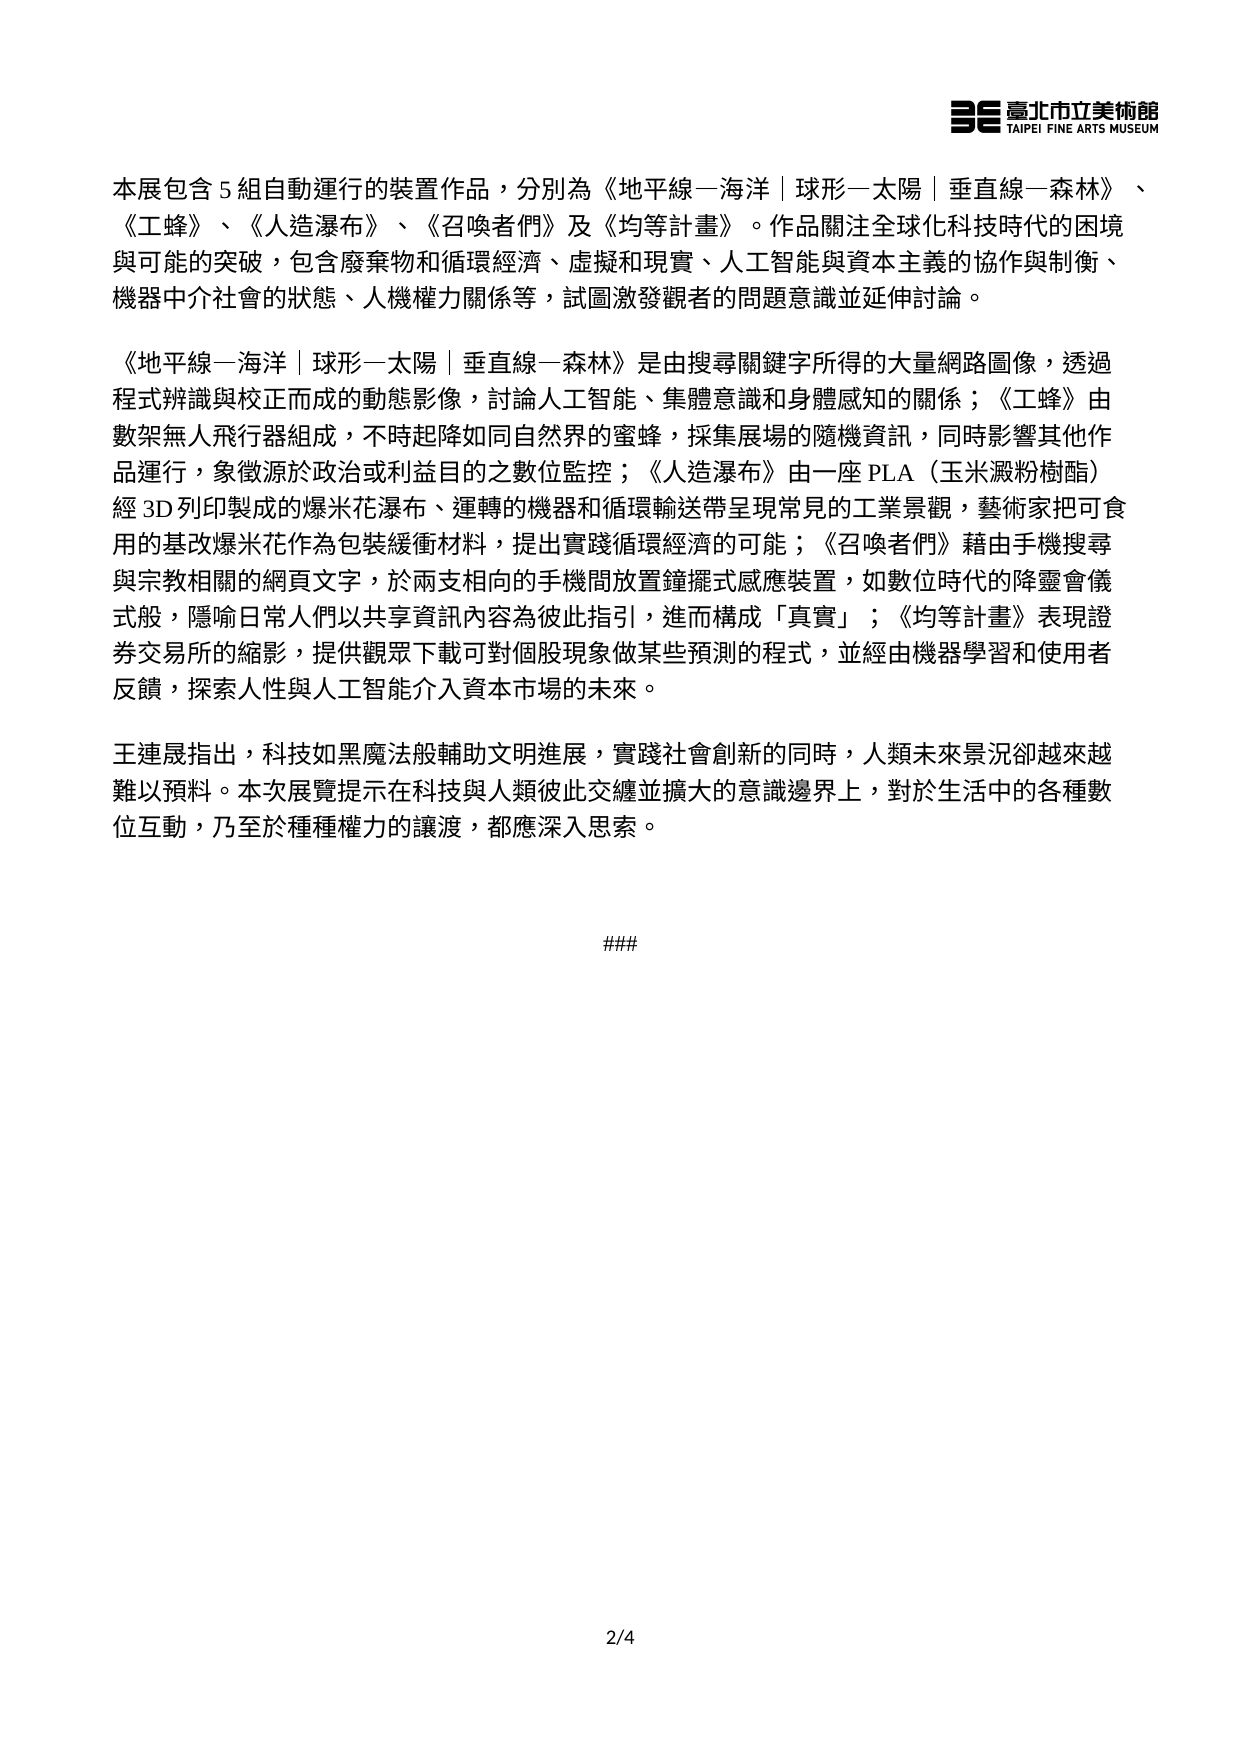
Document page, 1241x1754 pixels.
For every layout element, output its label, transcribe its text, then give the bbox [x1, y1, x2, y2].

text 《地平線—海洋｜球形—太陽｜垂直線—森林》是由搜尋關鍵字所得的大量網路圖像，透過程式辨識與校正而成的動態影像，討論人工智能、集體意識和身體感知的關係；《工蜂》由數架無人飛行器組成，不時起降如同自然界的蜜蜂，採集展場的隨機資訊，同時影響其他作品運行，象徵源於政治或利益目的之數位監控；《人造瀑布》由一座PLA（玉米澱粉樹酯）經3D列印製成的爆米花瀑布、運轉的機器和循環輸送帶呈現常見的工業景觀，藝術家把可食用的基改爆米花作為包裝緩衝材料，提出實踐循環經濟的可能；《召喚者們》藉由手機搜尋與宗教相關的網頁文字，於兩支相向的手機間放置鐘擺式感應裝置，如數位時代的降靈會儀式般，隱喻日常人們以共享資訊內容為彼此指引，進而構成「真實」；《均等計畫》表現證券交易所的縮影，提供觀眾下載可對個股現象做某些預測的程式，並經由機器學習和使用者反饋，探索人性與人工智能介入資本市場的未來。 [112, 344, 1128, 706]
text 本展包含5組自動運行的裝置作品，分別為《地平線—海洋｜球形—太陽｜垂直線—森林》、《工蜂》、《人造瀑布》、《召喚者們》及《均等計畫》。作品關注全球化科技時代的困境與可能的突破，包含廢棄物和循環經濟、虛擬和現實、人工智能與資本主義的協作與制衡、機器中介社會的狀態、人機權力關係等，試圖激發觀者的問題意識並延伸討論。 [112, 170, 1128, 315]
text 王連晟指出，科技如黑魔法般輔助文明進展，實踐社會創新的同時，人類未來景況卻越來越難以預料。本次展覽提示在科技與人類彼此交纏並擴大的意識邊界上，對於生活中的各種數位互動，乃至於種種權力的讓渡，都應深入思索。 [112, 735, 1128, 844]
text ### [112, 930, 1128, 956]
